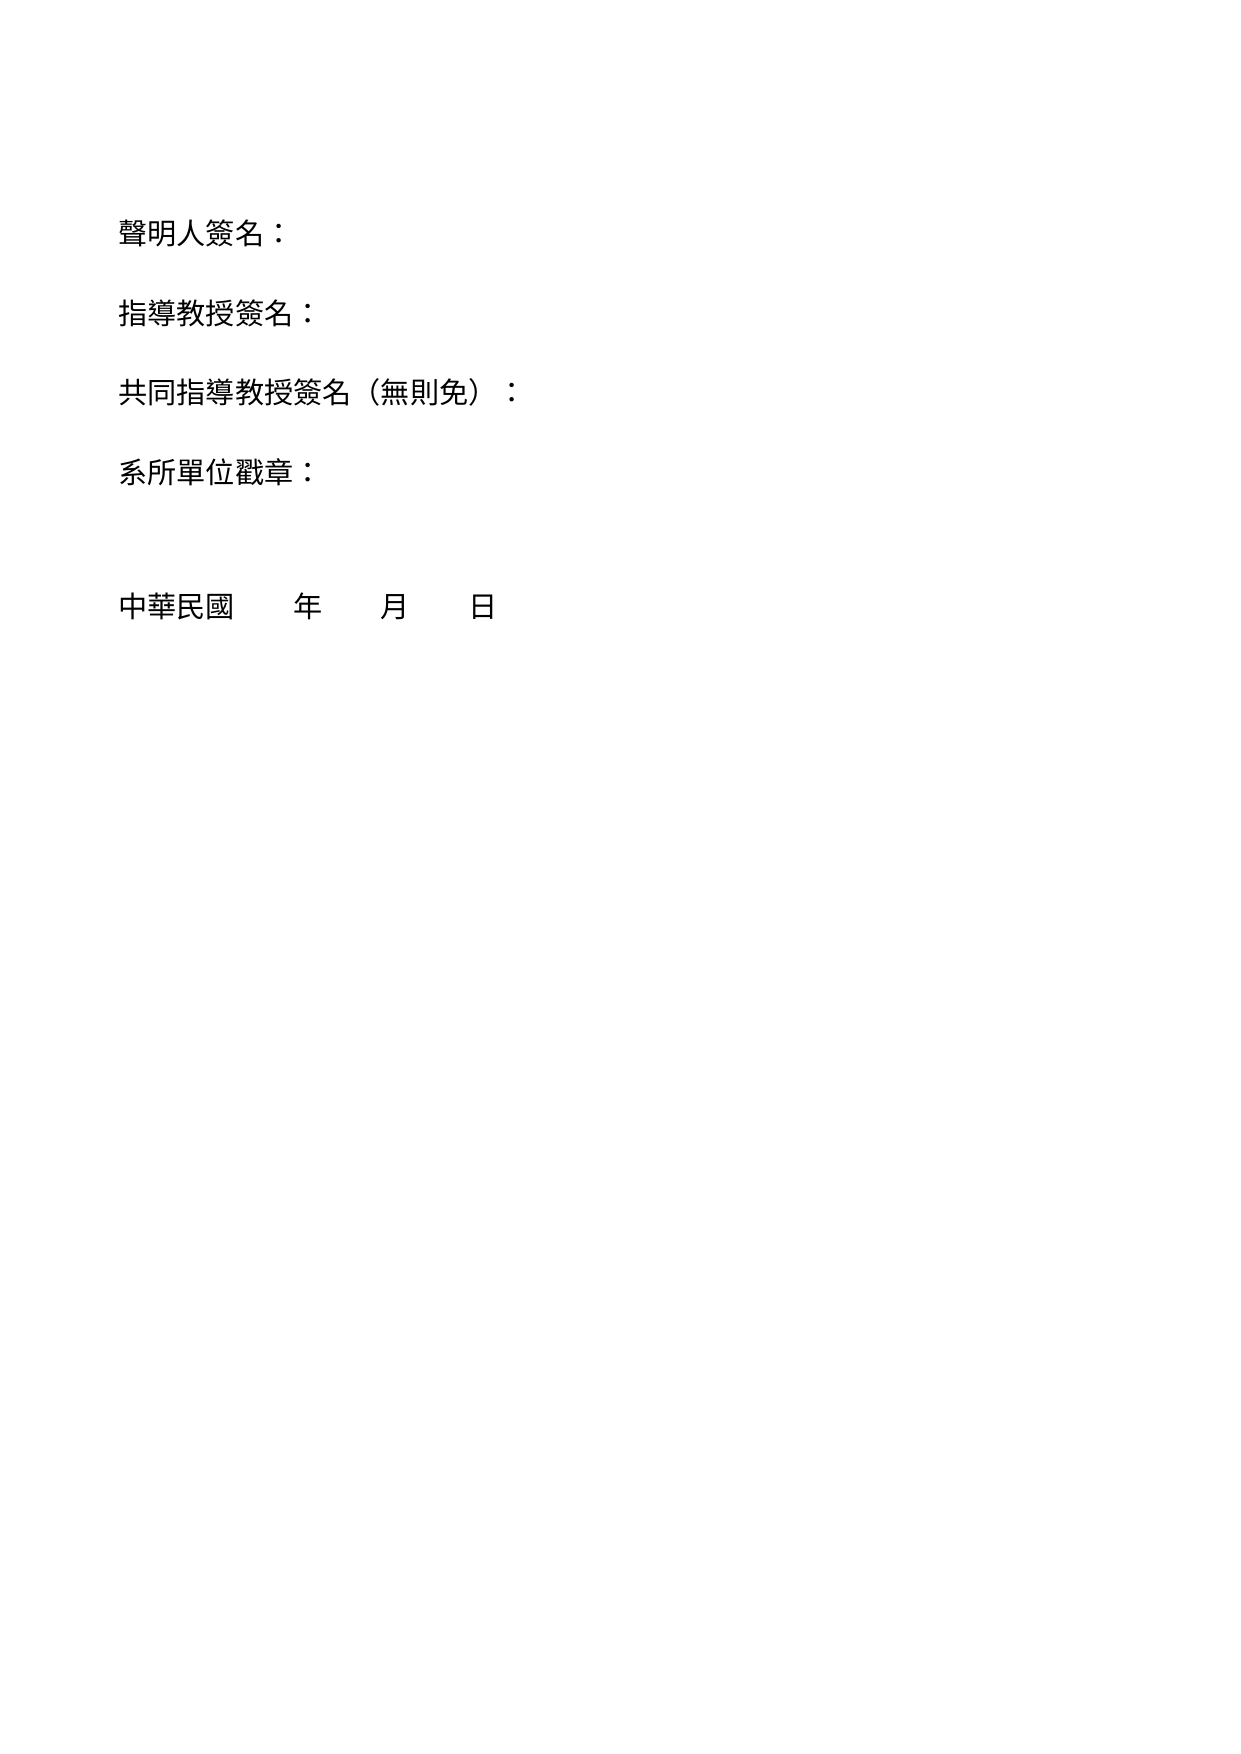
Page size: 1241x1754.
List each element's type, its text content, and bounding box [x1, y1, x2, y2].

text 聲明人簽名： [118, 211, 1122, 253]
text 指導教授簽名： [118, 290, 1122, 333]
text 中華民國 年 月 日 [118, 563, 1122, 626]
text 系所單位戳章： [118, 450, 1122, 492]
text 共同指導教授簽名（無則免）： [118, 370, 1122, 412]
